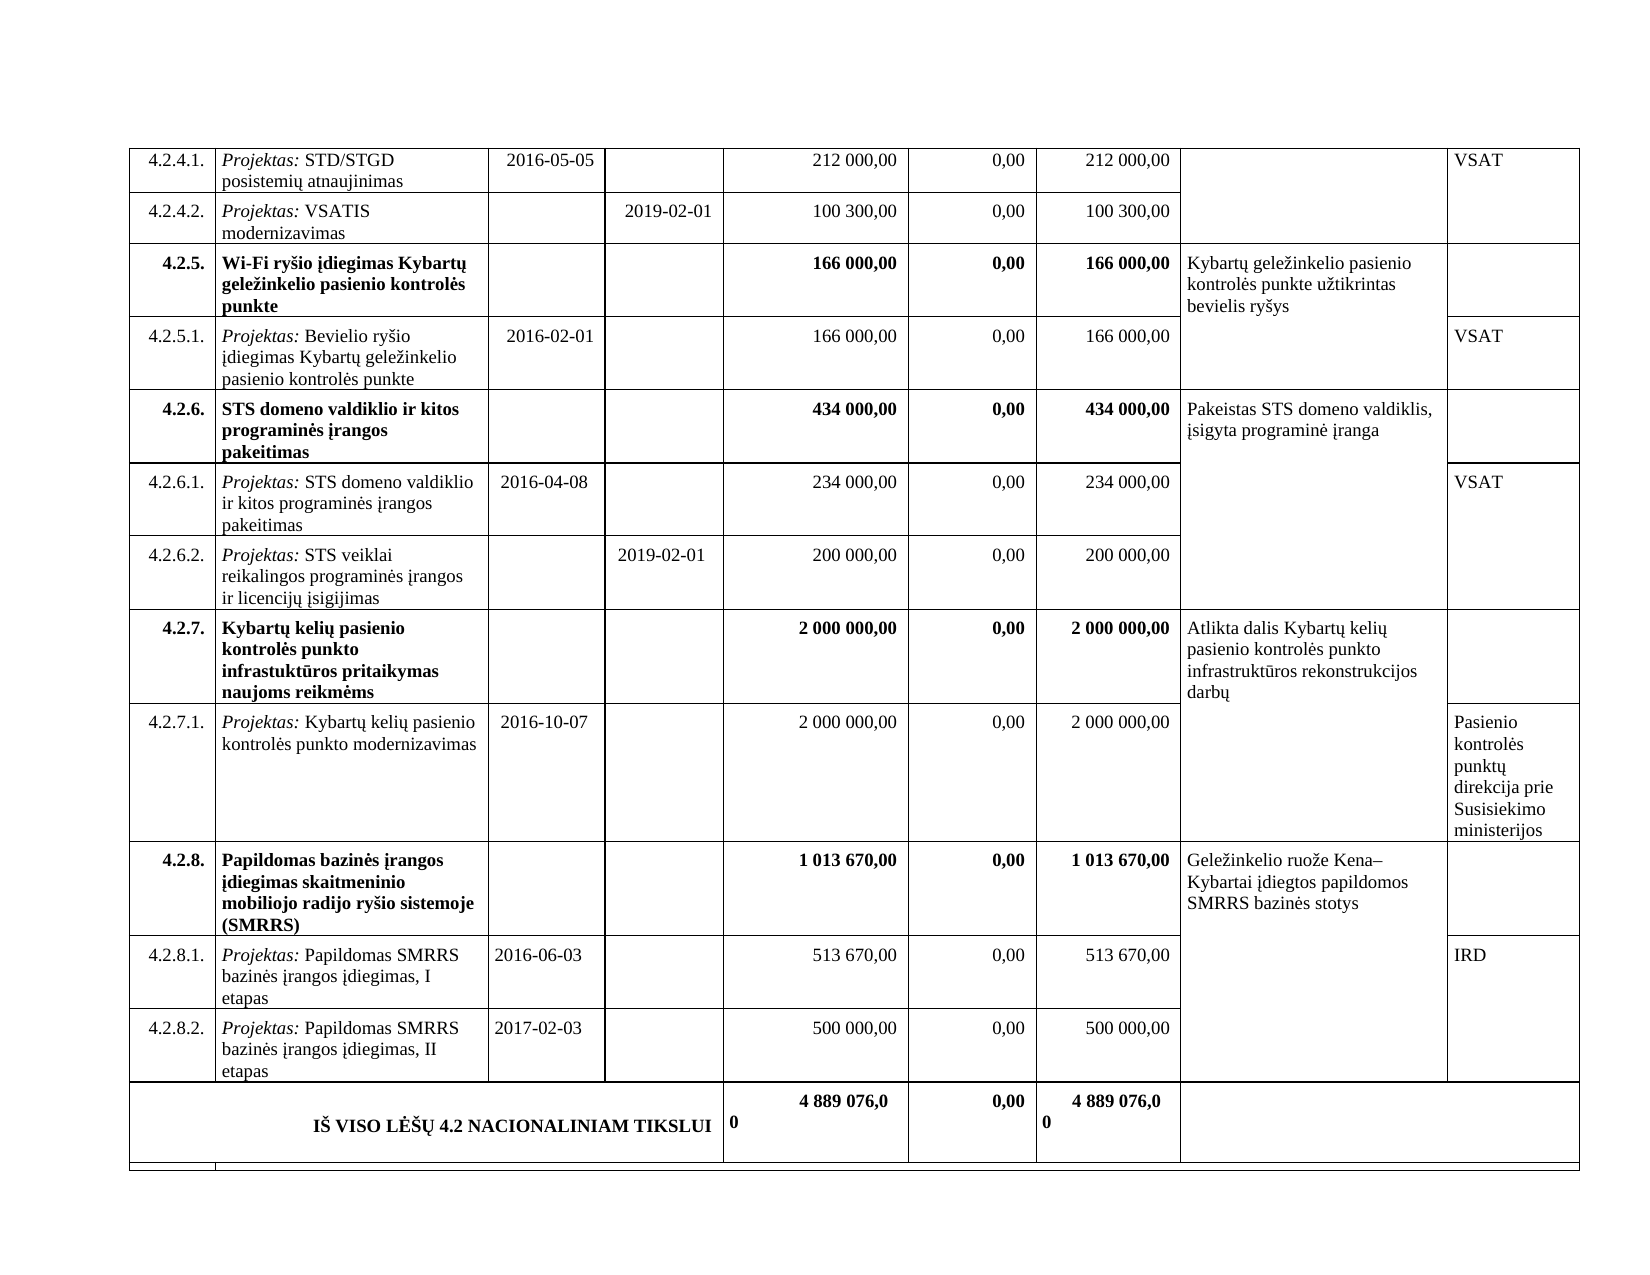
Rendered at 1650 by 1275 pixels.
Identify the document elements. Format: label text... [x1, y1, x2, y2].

table_cell 0,00 [909, 1009, 1036, 1081]
table_cell [606, 317, 723, 389]
table_cell 0,00 [909, 464, 1036, 535]
table_cell [489, 842, 604, 935]
table_cell Projektas: STS veiklai reikalingos programinės įrangos ir licencijų įsigijimas [216, 536, 488, 608]
table_cell 4.2.8.1. [130, 936, 215, 1008]
table_cell 4.2.6. [130, 390, 215, 462]
table_cell 0,00 [909, 842, 1036, 935]
table_cell VSAT [1448, 149, 1579, 243]
table_cell 0,00 [909, 193, 1036, 243]
table_cell Projektas: Bevielio ryšio įdiegimas Kybartų geležinkelio pasienio kontrolės punkte [216, 317, 488, 389]
table_cell Projektas: STD/STGD posistemių atnaujinimas [216, 149, 488, 192]
table_cell 4.2.8. [130, 842, 215, 935]
table_cell VSAT [1448, 317, 1579, 389]
table_cell 4.2.7. [130, 610, 215, 703]
table_cell 0,00 [909, 390, 1036, 462]
table_cell Projektas: Papildomas SMRRS bazinės įrangos įdiegimas, I etapas [216, 936, 488, 1008]
table_cell 0,00 [909, 936, 1036, 1008]
table_cell [1448, 244, 1579, 316]
table_cell STS domeno valdiklio ir kitos programinės įrangos pakeitimas [216, 390, 488, 462]
table_cell Projektas: STS domeno valdiklio ir kitos programinės įrangos pakeitimas [216, 464, 488, 535]
table_cell 2 000 000,00 [724, 610, 908, 703]
table_cell [606, 610, 723, 703]
table_cell [606, 704, 723, 841]
table_cell 2016-05-05 [489, 149, 604, 192]
table_cell 4.2.6.2. [130, 536, 215, 608]
table_cell 4.2.5. [130, 244, 215, 316]
table_cell 1 013 670,00 [1037, 842, 1180, 935]
table_cell 434 000,00 [724, 390, 908, 462]
table_cell Kybartų kelių pasienio kontrolės punkto infrastuktūros pritaikymas naujoms reikmėms [216, 610, 488, 703]
table_cell [606, 390, 723, 462]
table_cell 0,00 [909, 704, 1036, 841]
table_cell 500 000,00 [724, 1009, 908, 1081]
table_cell [606, 464, 723, 535]
table_cell 0,00 [909, 317, 1036, 389]
table_cell 2016-04-08 [489, 464, 604, 535]
table_cell 434 000,00 [1037, 390, 1180, 462]
table_cell [1181, 149, 1447, 243]
table_cell [606, 244, 723, 316]
table_cell 234 000,00 [1037, 464, 1180, 535]
table_cell Kybartų geležinkelio pasienio kontrolės punkte užtikrintas bevielis ryšys [1181, 244, 1447, 389]
table_cell 212 000,00 [1037, 149, 1180, 192]
table_cell 200 000,00 [1037, 536, 1180, 608]
table_cell [606, 842, 723, 935]
table_cell 500 000,00 [1037, 1009, 1180, 1081]
table_cell [1181, 1083, 1579, 1162]
table_cell Pasienio kontrolės punktų direkcija prie Susisiekimo ministerijos [1448, 704, 1579, 841]
table_cell 4 889 076,00 [724, 1083, 908, 1162]
table_cell 166 000,00 [1037, 244, 1180, 316]
table_cell 234 000,00 [724, 464, 908, 535]
table_cell 2 000 000,00 [1037, 704, 1180, 841]
table_cell 212 000,00 [724, 149, 908, 192]
table_cell [489, 536, 604, 608]
table_cell 2019-02-01 [606, 536, 723, 608]
table_cell 4.2.5.1. [130, 317, 215, 389]
table_cell 1 013 670,00 [724, 842, 908, 935]
table_cell [606, 1009, 723, 1081]
table_cell 513 670,00 [724, 936, 908, 1008]
table_cell 2016-02-01 [489, 317, 604, 389]
table_cell Papildomas bazinės įrangos įdiegimas skaitmeninio mobiliojo radijo ryšio sistemoje (SMRRS) [216, 842, 488, 935]
table_cell 166 000,00 [724, 317, 908, 389]
table_cell IŠ VISO LĖŠŲ 4.2 NACIONALINIAM TIKSLUI [130, 1083, 723, 1162]
table_cell 4.2.7.1. [130, 704, 215, 841]
table_cell 100 300,00 [724, 193, 908, 243]
table_cell 166 000,00 [1037, 317, 1180, 389]
table_cell 4.2.4.2. [130, 193, 215, 243]
table_cell [489, 193, 604, 243]
table_cell 0,00 [909, 610, 1036, 703]
table_cell [489, 610, 604, 703]
table_cell [606, 149, 723, 192]
table_cell Projektas: Kybartų kelių pasienio kontrolės punkto modernizavimas [216, 704, 488, 841]
table_cell IRD [1448, 936, 1579, 1081]
table_cell 2016-06-03 [489, 936, 604, 1008]
table_cell Geležinkelio ruože Kena–Kybartai įdiegtos papildomos SMRRS bazinės stotys [1181, 842, 1447, 1081]
table_cell 2 000 000,00 [724, 704, 908, 841]
table_cell Projektas: Papildomas SMRRS bazinės įrangos įdiegimas, II etapas [216, 1009, 488, 1081]
table_cell Atlikta dalis Kybartų kelių pasienio kontrolės punkto infrastruktūros rekonstrukcijos darbų [1181, 610, 1447, 841]
table_cell [216, 1163, 1579, 1170]
table_cell 0,00 [909, 536, 1036, 608]
table_cell 100 300,00 [1037, 193, 1180, 243]
table_cell 4 889 076,00 [1037, 1083, 1180, 1162]
table_cell 513 670,00 [1037, 936, 1180, 1008]
table_cell [1448, 610, 1579, 703]
table_cell Wi-Fi ryšio įdiegimas Kybartų geležinkelio pasienio kontrolės punkte [216, 244, 488, 316]
table_cell 0,00 [909, 244, 1036, 316]
table_cell 2016-10-07 [489, 704, 604, 841]
table_cell 2019-02-01 [606, 193, 723, 243]
table_cell [1448, 390, 1579, 462]
table_cell 4.2.6.1. [130, 464, 215, 535]
table_cell [130, 1163, 215, 1170]
table_cell 4.2.4.1. [130, 149, 215, 192]
table_cell 166 000,00 [724, 244, 908, 316]
table_cell [606, 936, 723, 1008]
table_cell 2017-02-03 [489, 1009, 604, 1081]
table_cell Pakeistas STS domeno valdiklis, įsigyta programinė įranga [1181, 390, 1447, 608]
table_cell Projektas: VSATIS modernizavimas [216, 193, 488, 243]
table_cell 200 000,00 [724, 536, 908, 608]
table_cell 0,00 [909, 149, 1036, 192]
table_cell 4.2.8.2. [130, 1009, 215, 1081]
table_cell 2 000 000,00 [1037, 610, 1180, 703]
table_cell VSAT [1448, 464, 1579, 608]
table_cell [489, 244, 604, 316]
table_cell [1448, 842, 1579, 935]
table_cell 0,00 [909, 1083, 1036, 1162]
table_cell [489, 390, 604, 462]
